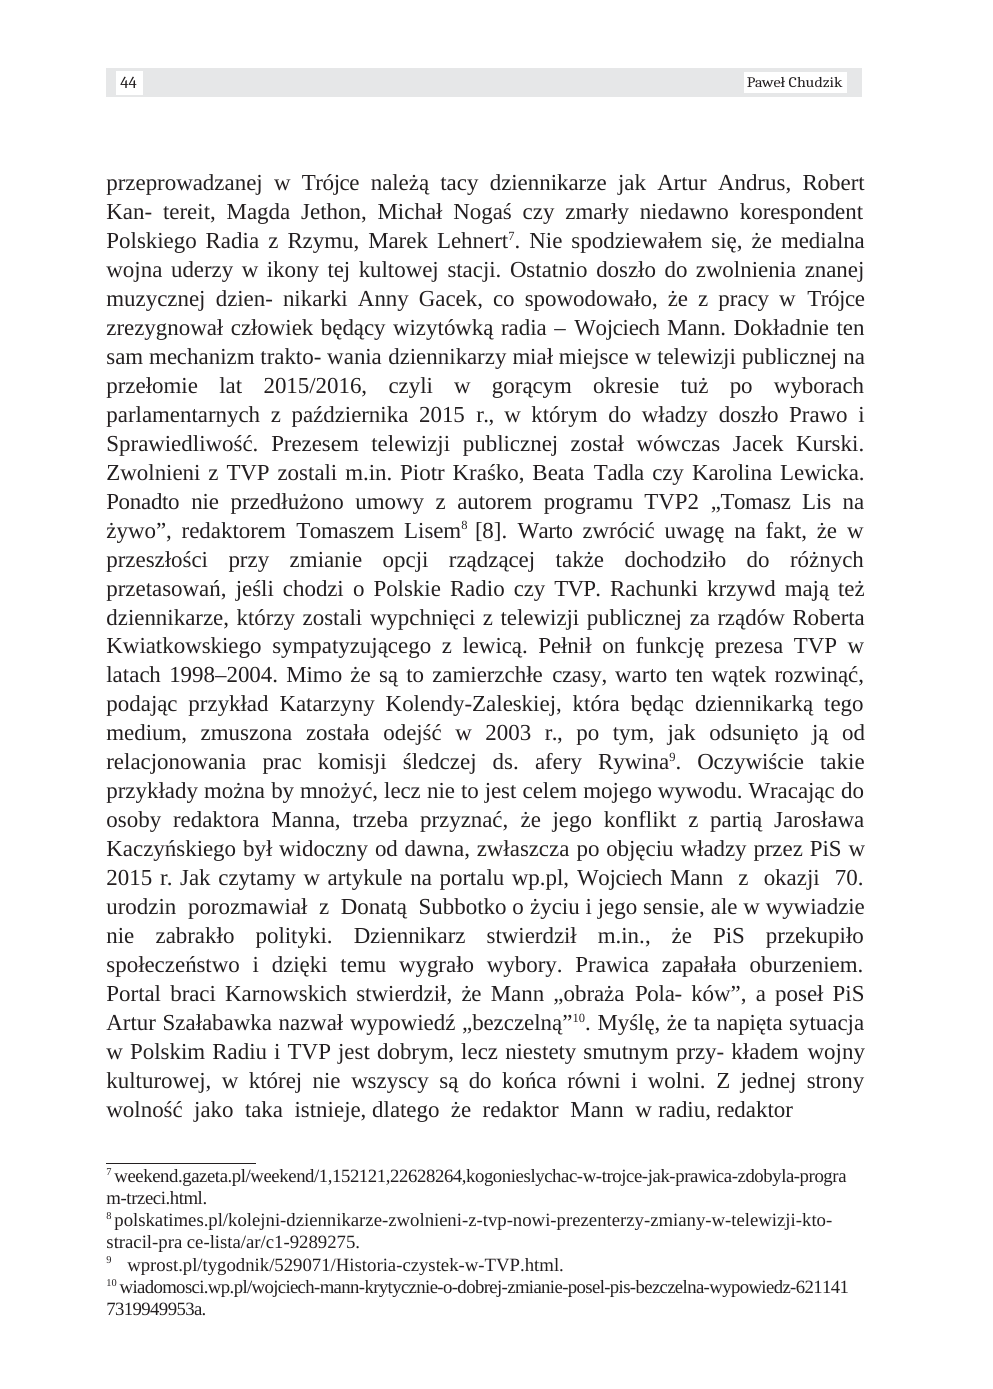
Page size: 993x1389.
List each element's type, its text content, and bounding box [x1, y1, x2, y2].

text 10 wiadomosci.wp.pl/wojciech-mann-krytycznie-o-dobrej-zmianie-posel-pis-bezczelna-wypowiedz-621141 7319949953a. [106, 1276, 876, 1319]
text przeprowadzanej w Trójce należą tacy dziennikarze jak Artur Andrus, Robert Kan- tereit, Magda Jethon, Michał Nogaś czy zmarły niedawno korespondent Polskiego Radia z Rzymu, Marek Lehnert7. Nie spodziewałem się, że medialna wojna uderzy w ikony tej kultowej stacji. Ostatnio doszło do zwolnienia znanej muzycznej dzien- nikarki Anny Gacek, co spowodowało, że z pracy w Trójce zrezygnował człowiek będący wizytówką radia – Wojciech Mann. Dokładnie ten sam mechanizm trakto- wania dziennikarzy miał miejsce w telewizji publicznej na przełomie lat 2015/2016, czyli w gorącym okresie tuż po wyborach parlamentarnych z października 2015 r., w którym do władzy doszło Prawo i Sprawiedliwość. Prezesem telewizji publicznej został wówczas Jacek Kurski. Zwolnieni z TVP zostali m.in. Piotr Kraśko, Beata Tadla czy Karolina Lewicka. Ponadto nie przedłużono umowy z autorem programu TVP2 „Tomasz Lis na żywo”, redaktorem Tomaszem Lisem8 [8]. Warto zwrócić uwagę na fakt, że w przeszłości przy zmianie opcji rządzącej także dochodziło do różnych przetasowań, jeśli chodzi o Polskie Radio czy TVP. Rachunki krzywd mają też dziennikarze, którzy zostali wypchnięci z telewizji publicznej za rządów Roberta Kwiatkowskiego sympatyzującego z lewicą. Pełnił on funkcję prezesa TVP w latach 1998–2004. Mimo że są to zamierzchłe czasy, warto ten wątek rozwinąć, podając przykład Katarzyny Kolendy-Zaleskiej, która będąc dziennikarką tego medium, zmuszona została odejść w 2003 r., po tym, jak odsunięto ją od relacjonowania prac komisji śledczej ds. afery Rywina9. Oczywiście takie przykłady można by mnożyć, lecz nie to jest celem mojego wywodu. Wracając do osoby redaktora Manna, trzeba przyznać, że jego konflikt z partią Jarosława Kaczyńskiego był widoczny od dawna, zwłaszcza po objęciu władzy przez PiS w 2015 r. Jak czytamy w artykule na portalu wp.pl, Wojciech Mann z okazji 70. urodzin porozmawiał z Donatą Subbotko o życiu i jego sensie, ale w wywiadzie nie zabrakło polityki. Dziennikarz stwierdził m.in., że PiS przekupiło społeczeństwo i dzięki temu wygrało wybory. Prawica zapałała oburzeniem. Portal braci Karnowskich stwierdził, że Mann „obraża Pola- ków”, a poseł PiS Artur Szałabawka nazwał wypowiedź „bezczelną”10. Myślę, że ta napięta sytuacja w Polskim Radiu i TVP jest dobrym, lecz niestety smutnym przy- kładem wojny kulturowej, w której nie wszyscy są do końca równi i wolni. Z jednej strony wolność jako taka istnieje, dlatego że redaktor Mann w radiu, redaktor [106, 169, 865, 1122]
text 7 weekend.gazeta.pl/weekend/1,152121,22628264,kogonieslychac-w-trojce-jak-prawica-zdobyla-progra m-trzeci.html. [106, 1154, 863, 1208]
text 8 polskatimes.pl/kolejni-dziennikarze-zwolnieni-z-tvp-nowi-prezenterzy-zmiany-w-telewizji-kto- stracil-pra ce-lista/ar/c1-9289275. [106, 1209, 863, 1253]
text 9 wprost.pl/tygodnik/529071/Historia-czystek-w-TVP.html. [106, 1253, 876, 1275]
